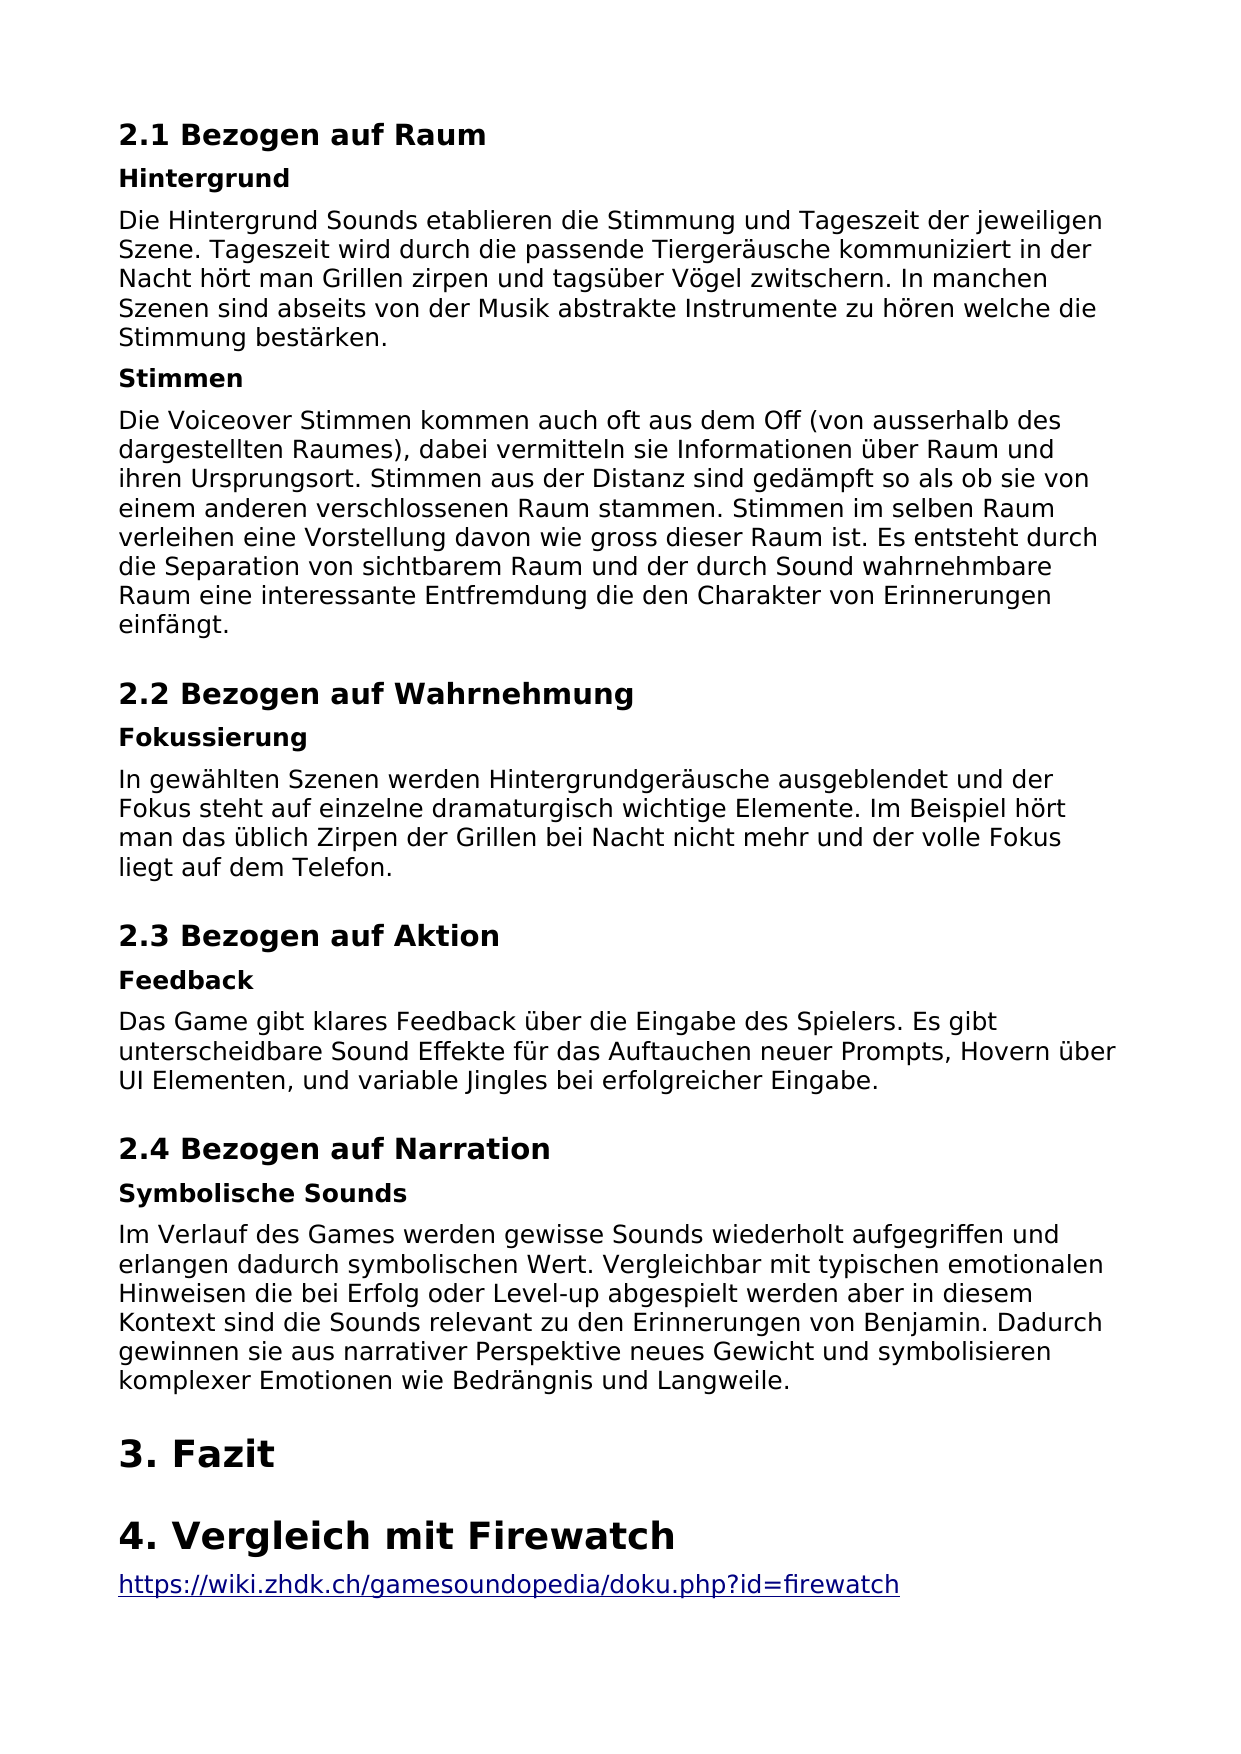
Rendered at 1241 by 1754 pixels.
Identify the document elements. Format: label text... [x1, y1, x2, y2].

subtitle 4. Vergleich mit Firewatch [118, 1514, 1122, 1558]
text Symbolische Sounds [118, 1179, 1122, 1208]
subtitle 3. Fazit [118, 1433, 1122, 1477]
text Stimmen [118, 364, 1122, 394]
text Feedback [118, 966, 1122, 995]
text In gewählten Szenen werden Hintergrundgeräusche ausgeblendet und der Fokus steht auf einzelne dramaturgisch wichtige Elemente. Im Beispiel hört man das üblich Zirpen der Grillen bei Nacht nicht mehr und der volle Fokus liegt auf dem Telefon. [118, 765, 1122, 882]
text Im Verlauf des Games werden gewisse Sounds wiederholt aufgegriffen und erlangen dadurch symbolischen Wert. Vergleichbar mit typischen emotionalen Hinweisen die bei Erfolg oder Level-up abgespielt werden aber in diesem Kontext sind die Sounds relevant zu den Erinnerungen von Benjamin. Dadurch gewinnen sie aus narrativer Perspektive neues Gewicht und symbolisieren komplexer Emotionen wie Bedrängnis und Langweile. [118, 1221, 1122, 1396]
text Hintergrund [118, 164, 1122, 194]
subtitle 2.2 Bezogen auf Wahrnehmung [118, 677, 1122, 711]
text Die Voiceover Stimmen kommen auch oft aus dem Off (von ausserhalb des dargestellten Raumes), dabei vermitteln sie Informationen über Raum und ihren Ursprungsort. Stimmen aus der Distanz sind gedämpft so als ob sie von einem anderen verschlossenen Raum stammen. Stimmen im selben Raum verleihen eine Vorstellung davon wie gross dieser Raum ist. Es entsteht durch die Separation von sichtbarem Raum und der durch Sound wahrnehmbare Raum eine interessante Entfremdung die den Charakter von Erinnerungen einfängt. [118, 406, 1122, 639]
subtitle 2.3 Bezogen auf Aktion [118, 919, 1122, 953]
text https://wiki.zhdk.ch/gamesoundopedia/doku.php?id=firewatch [118, 1570, 1122, 1599]
text Die Hintergrund Sounds etablieren die Stimmung und Tageszeit der jeweiligen Szene. Tageszeit wird durch die passende Tiergeräusche kommuniziert in der Nacht hört man Grillen zirpen und tagsüber Vögel zwitschern. In manchen Szenen sind abseits von der Musik abstrakte Instrumente zu hören welche die Stimmung bestärken. [118, 206, 1122, 352]
subtitle 2.4 Bezogen auf Narration [118, 1132, 1122, 1166]
text Fokussierung [118, 723, 1122, 753]
subtitle 2.1 Bezogen auf Raum [118, 118, 1122, 152]
text Das Game gibt klares Feedback über die Eingabe des Spielers. Es gibt unterscheidbare Sound Effekte für das Auftauchen neuer Prompts, Hovern über UI Elementen, und variable Jingles bei erfolgreicher Eingabe. [118, 1007, 1122, 1095]
